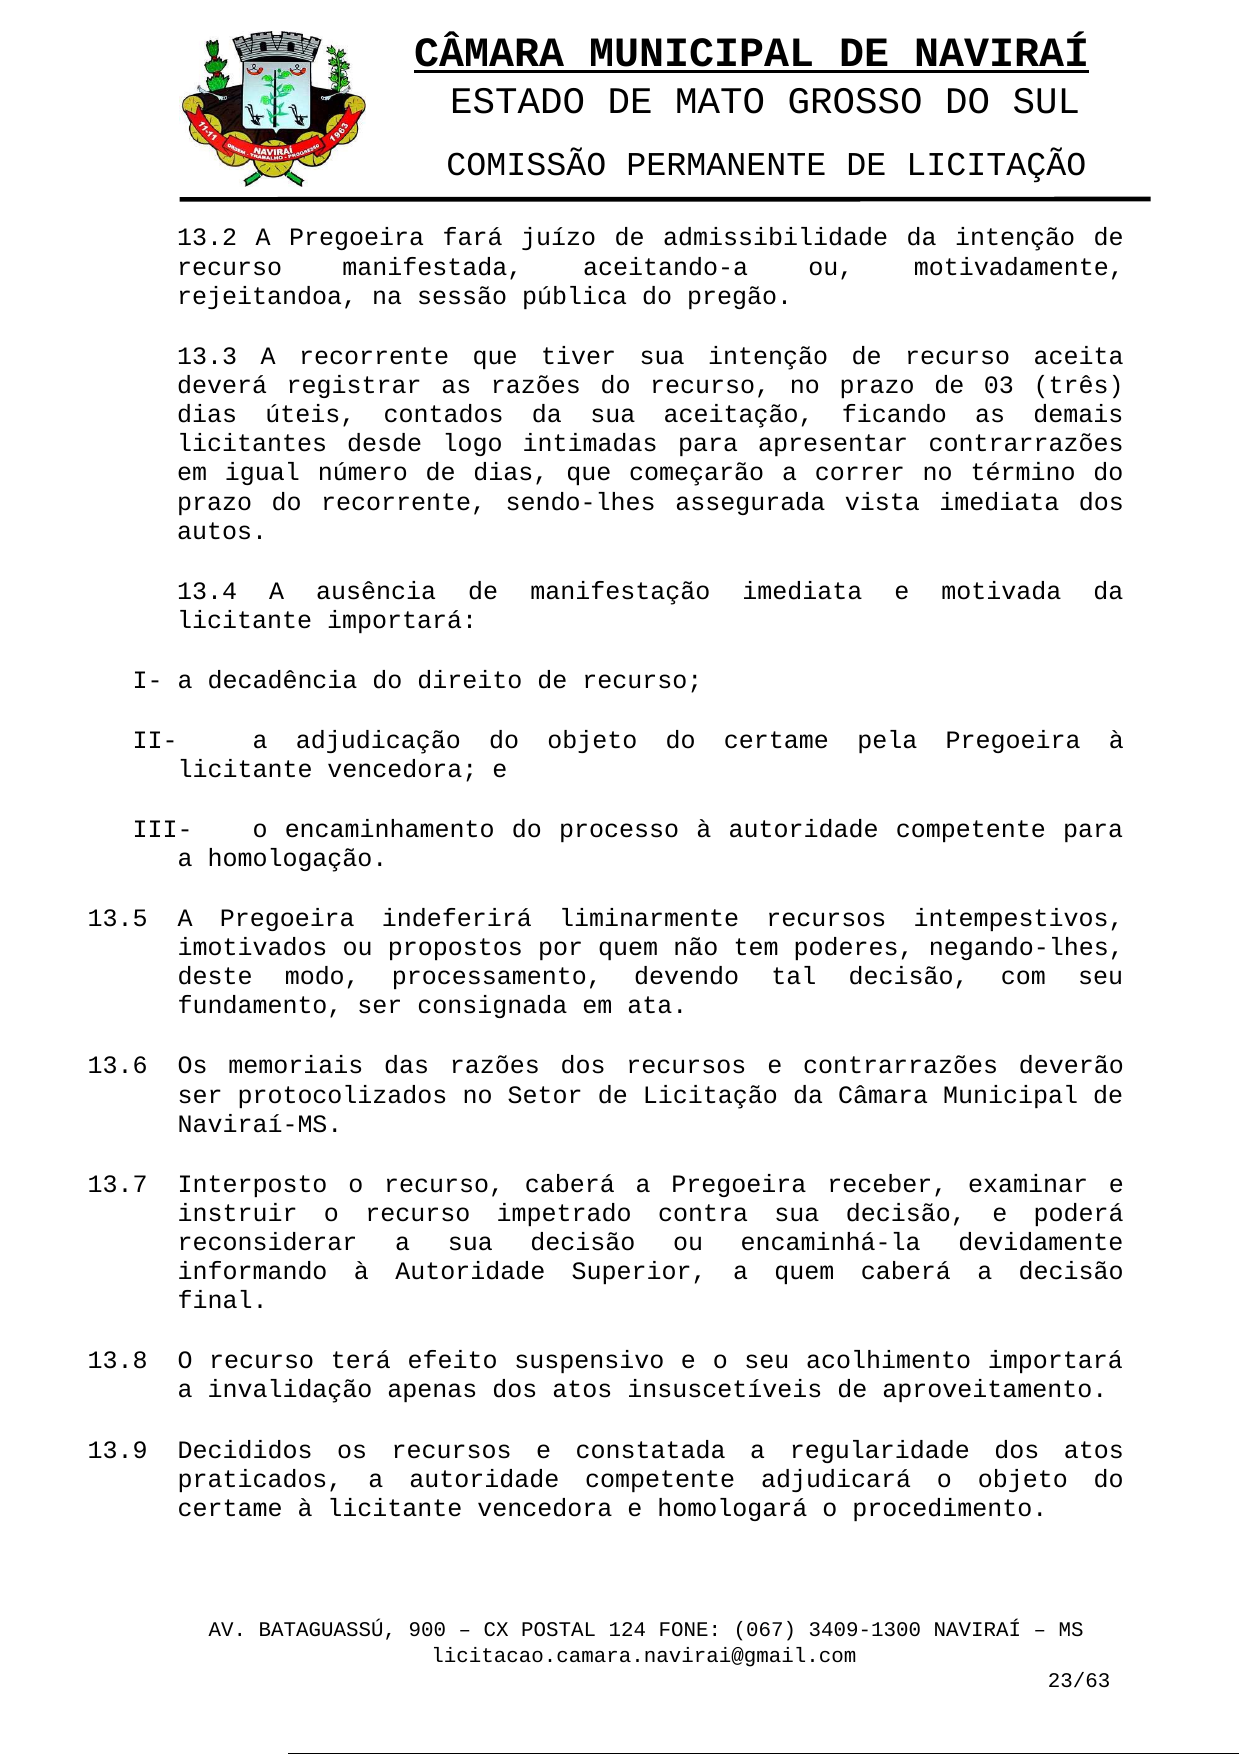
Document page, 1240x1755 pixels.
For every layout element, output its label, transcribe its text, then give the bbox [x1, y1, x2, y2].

text 13.4 A ausência de manifestação imediata e motivada da licitante importará: [177, 578, 1124, 636]
list Interposto o recurso, caberá a Pregoeira receber, examinar e instruir o recurso impetrado contra sua decisão, e poderá reconsiderar a sua decisão ou encaminhá-la devidamente informando à Autoridade Superior, a quem caberá a decisão final. [87, 1171, 1124, 1316]
list a adjudicação do objeto do certame pela Pregoeira à licitante vencedora; e [132, 727, 1124, 785]
list O recurso terá efeito suspensivo e o seu acolhimento importará a invalidação apenas dos atos insuscetíveis de aproveitamento. [87, 1348, 1124, 1405]
list a decadência do direito de recurso; [132, 668, 1124, 696]
list A Pregoeira indeferirá liminarmente recursos intempestivos, imotivados ou propostos por quem não tem poderes, negando-lhes, deste modo, processamento, devendo tal decisão, com seu fundamento, ser consignada em ata. [87, 906, 1124, 1021]
list Decididos os recursos e constatada a regularidade dos atos praticados, a autoridade competente adjudicará o objeto do certame à licitante vencedora e homologará o procedimento. [87, 1437, 1124, 1524]
text 13.3 A recorrente que tiver sua intenção de recurso aceita deverá registrar as razões do recurso, no prazo de 03 (três) dias úteis, contados da sua aceitação, ficando as demais licitantes desde logo intimadas para apresentar contrarrazões em igual número de dias, que começarão a correr no término do prazo do recorrente, sendo-lhes assegurada vista imediata dos autos. [177, 343, 1124, 547]
list Os memoriais das razões dos recursos e contrarrazões deverão ser protocolizados no Setor de Licitação da Câmara Municipal de Naviraí-MS. [87, 1053, 1124, 1140]
text 13.2 A Pregoeira fará juízo de admissibilidade da intenção de recurso manifestada, aceitando-a ou, motivadamente, rejeitandoa, na sessão pública do pregão. [177, 225, 1124, 312]
list o encaminhamento do processo à autoridade competente para a homologação. [132, 817, 1124, 874]
